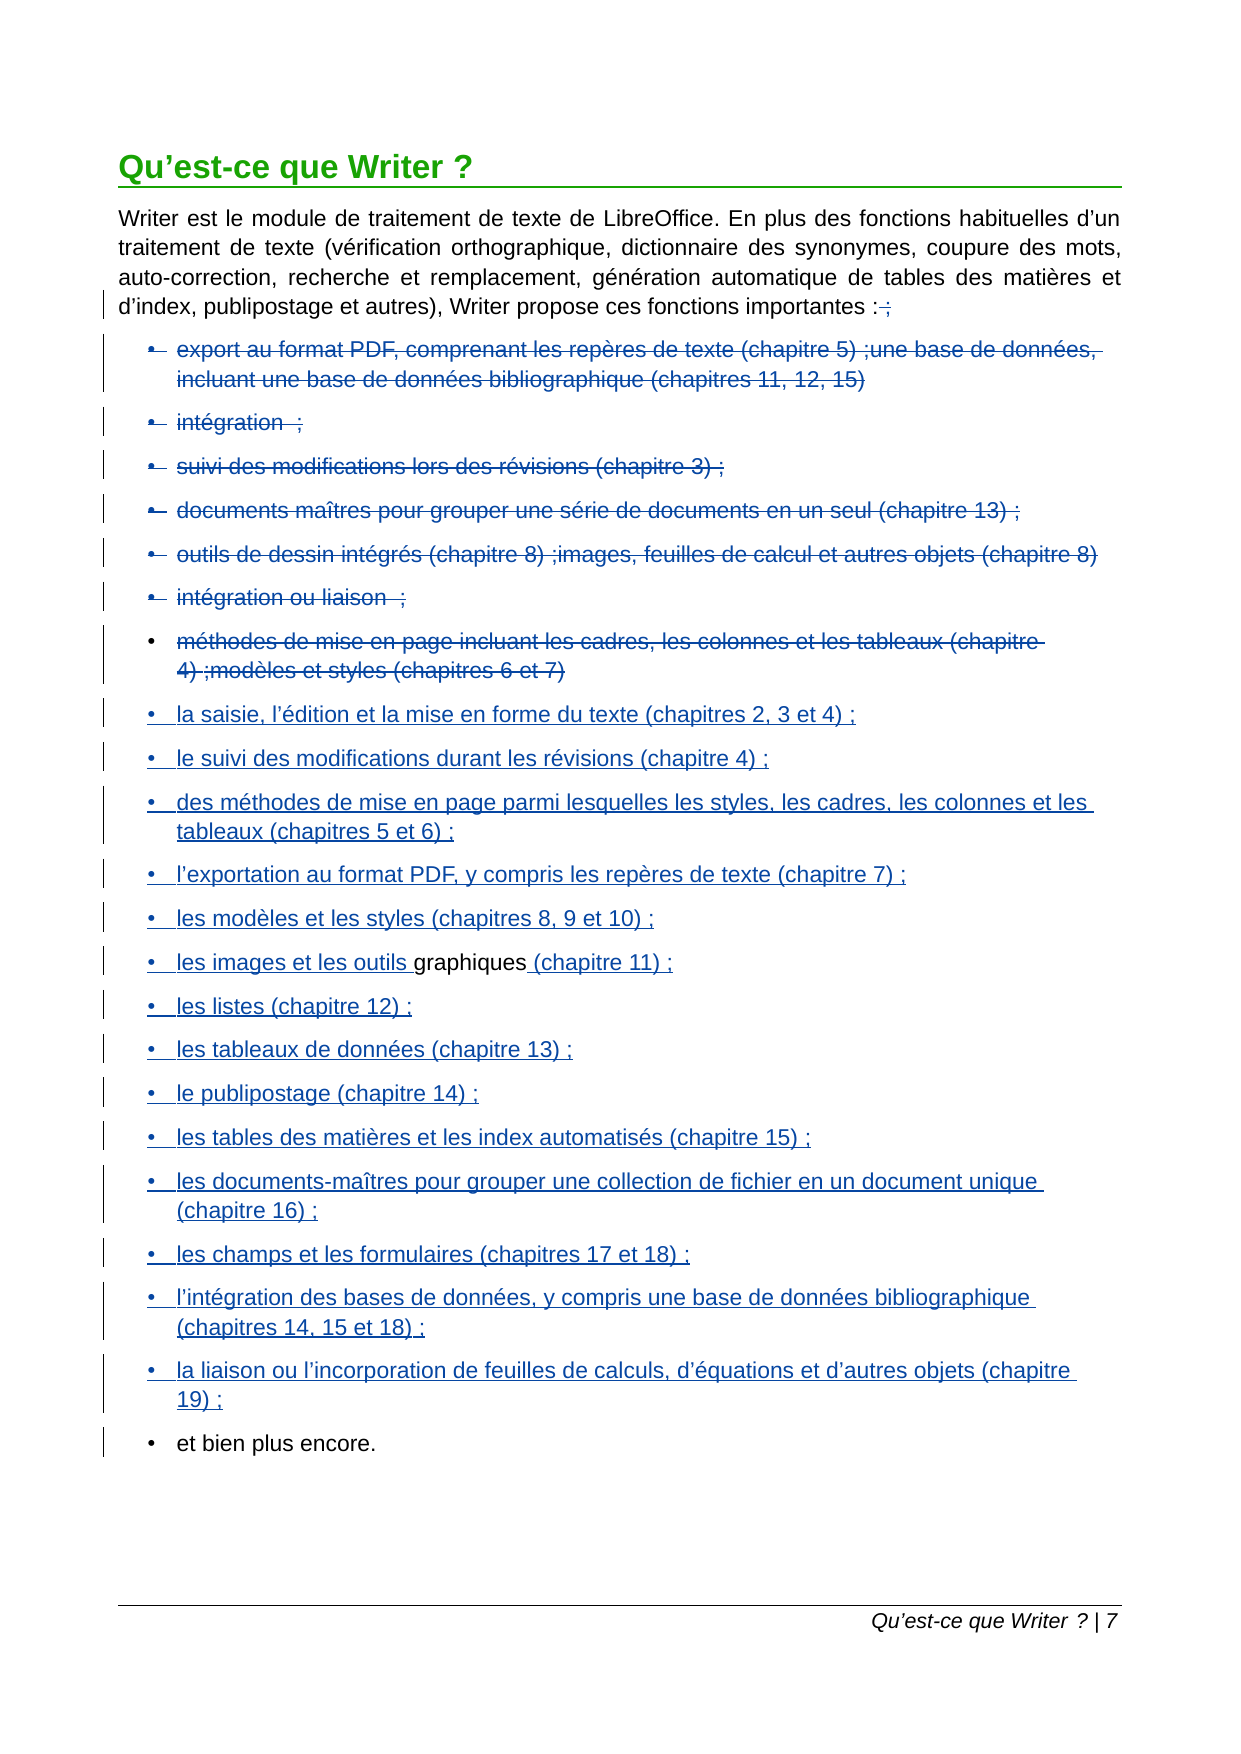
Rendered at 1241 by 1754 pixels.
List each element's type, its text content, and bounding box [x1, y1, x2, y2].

list le suivi des modifications durant les révisions (chapitre 4) ; [147, 742, 1122, 771]
list les documents-maîtres pour grouper une collection de fichier en un document unique (chapitre 16) ; [147, 1165, 1122, 1223]
list et bien plus encore. [147, 1427, 1122, 1457]
list les listes (chapitre 12) ; [147, 990, 1122, 1019]
list la liaison ou l’incorporation de feuilles de calculs, d’équations et d’autres objets (chapitre 19) ; [147, 1354, 1122, 1413]
list les tables des matières et les index automatisés (chapitre 15) ; [147, 1121, 1122, 1150]
list les tableaux de données (chapitre 13) ; [147, 1034, 1122, 1063]
list l’exportation au format PDF, y compris les repères de texte (chapitre 7) ; [147, 859, 1122, 888]
list des méthodes de mise en page parmi lesquelles les styles, les cadres, les colonnes et les tableaux (chapitres 5 et 6) ; [147, 786, 1122, 844]
list les images et les outils graphiques (chapitre 11) ; [147, 946, 1122, 975]
list l’intégration des bases de données, y compris une base de données bibliographique (chapitres 14, 15 et 18) ; [147, 1282, 1122, 1340]
list le publipostage (chapitre 14) ; [147, 1077, 1122, 1107]
list la saisie, l’édition et la mise en forme du texte (chapitres 2, 3 et 4) ; [147, 698, 1122, 727]
list les champs et les formulaires (chapitres 17 et 18) ; [147, 1238, 1122, 1267]
subtitle Qu’est-ce que Writer ? [118, 147, 1122, 186]
list les modèles et les styles (chapitres 8, 9 et 10) ; [147, 902, 1122, 932]
text Writer est le module de traitement de texte de LibreOffice. En plus des fonctions habituelles d’un traitement de texte (vérification orthographique, dictionnaire des synonymes, coupure des mots, auto-correction, recherche et remplacement, génération automatique de tables des matières et d’index, publipostage et autres), Writer propose ces fonctions importantes : [118, 202, 1122, 319]
